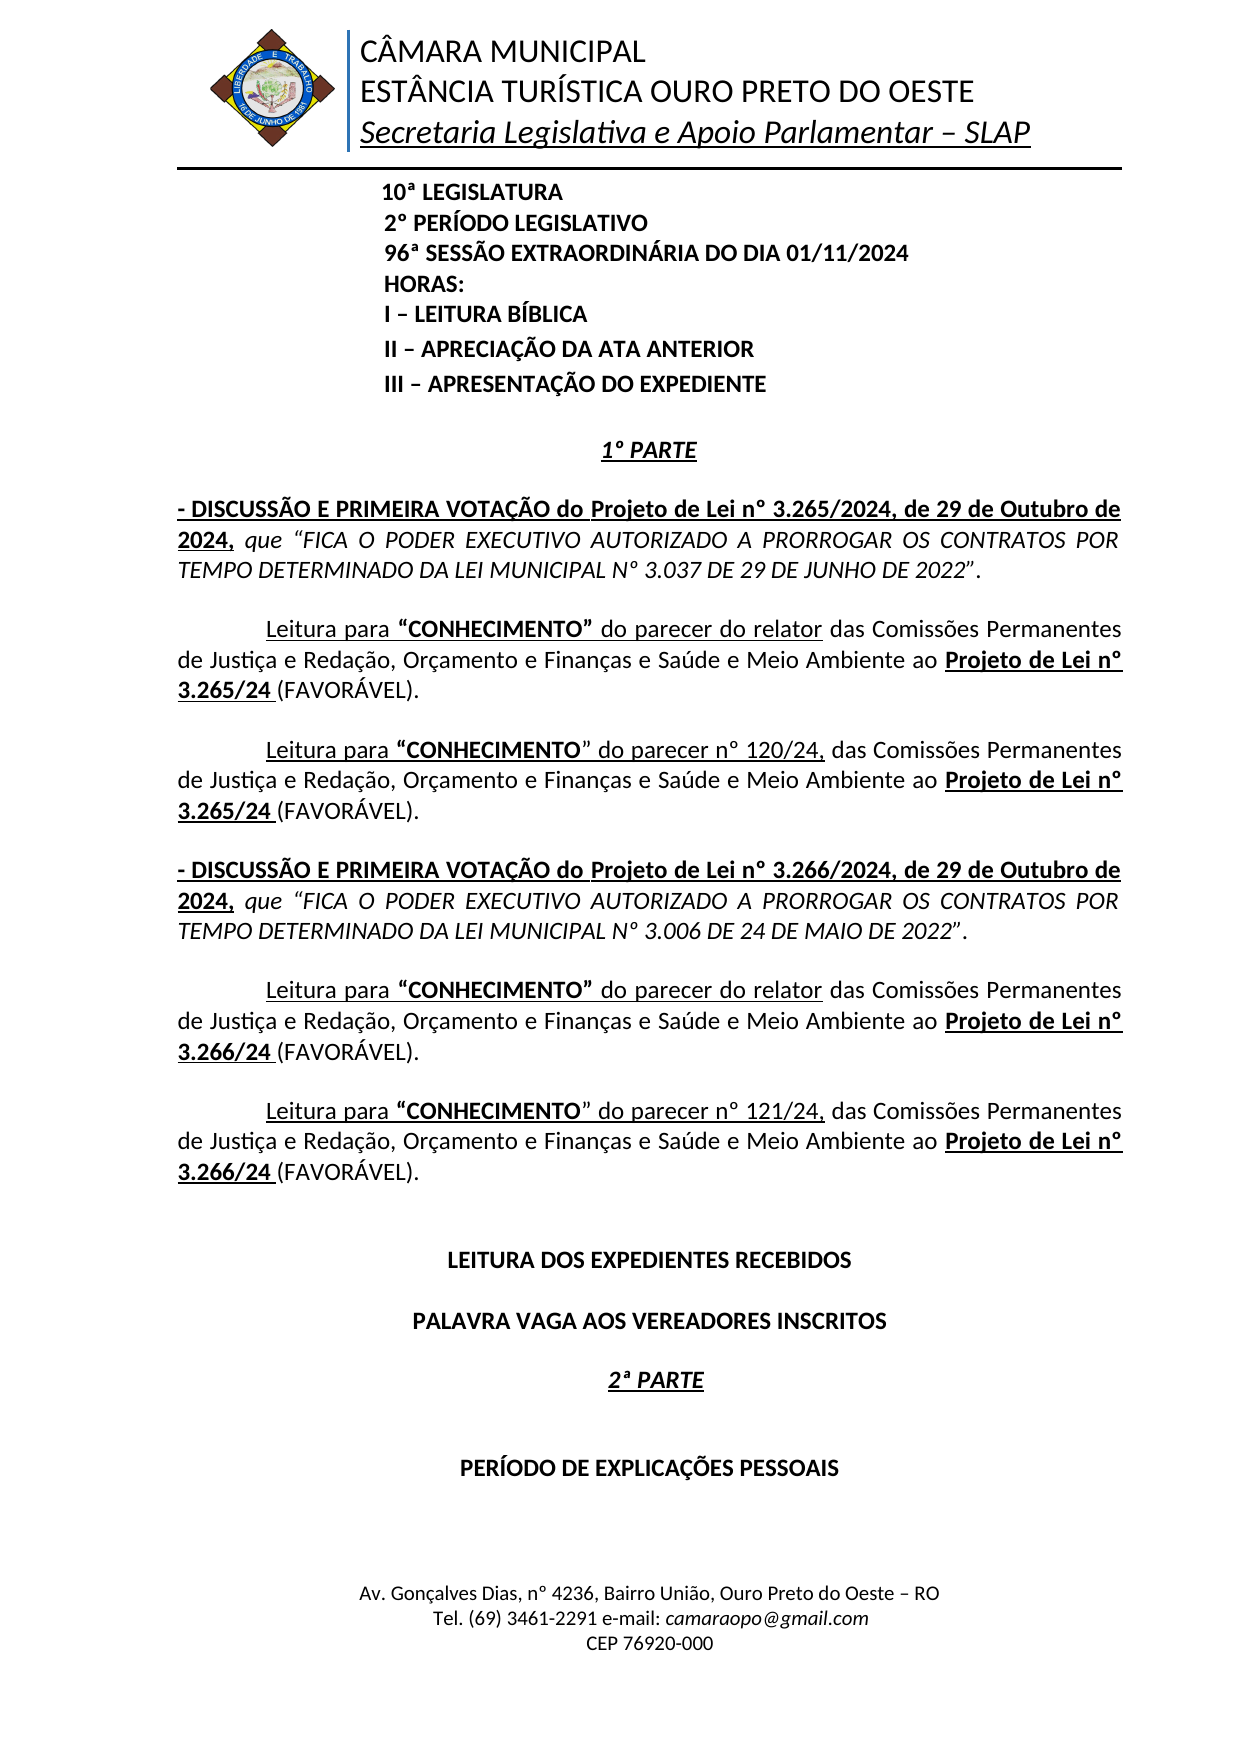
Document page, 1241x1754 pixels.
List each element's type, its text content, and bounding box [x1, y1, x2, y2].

text Leitura para “CONHECIMENTO” do parecer do relator das Comissões Permanentes de Justiça e Redação, Orçamento e Finanças e Saúde e Meio Ambiente ao Projeto de Lei nº 3.266/24 (FAVORÁVEL). [177, 974, 1122, 1066]
text - DISCUSSÃO E PRIMEIRA VOTAÇÃO do Projeto de Lei nº 3.266/2024, de 29 de Outubro de 2024, que “FICA O PODER EXECUTIVO AUTORIZADO A PRORROGAR OS CONTRATOS POR TEMPO DETERMINADO DA LEI MUNICIPAL Nº 3.006 DE 24 DE MAIO DE 2022”. [177, 854, 1122, 946]
text 2º PERÍODO LEGISLATIVO [384, 207, 1122, 237]
text LEITURA DOS EXPEDIENTES RECEBIDOS [177, 1244, 1122, 1274]
text I – LEITURA BÍBLICA [384, 298, 1122, 329]
picture [210, 29, 335, 147]
text PERÍODO DE EXPLICAÇÕES PESSOAIS [177, 1452, 1122, 1483]
text HORAS: [384, 268, 1122, 298]
text Leitura para “CONHECIMENTO” do parecer nº 121/24, das Comissões Permanentes de Justiça e Redação, Orçamento e Finanças e Saúde e Meio Ambiente ao Projeto de Lei nº 3.266/24 (FAVORÁVEL). [177, 1095, 1122, 1186]
text III – APRESENTAÇÃO DO EXPEDIENTE [384, 368, 1122, 399]
text 96ª SESSÃO EXTRAORDINÁRIA DO DIA 01/11/2024 [384, 237, 1122, 268]
text II – APRECIAÇÃO DA ATA ANTERIOR [384, 333, 1122, 364]
text - DISCUSSÃO E PRIMEIRA VOTAÇÃO do Projeto de Lei nº 3.265/2024, de 29 de Outubro de 2024, que “FICA O PODER EXECUTIVO AUTORIZADO A PRORROGAR OS CONTRATOS POR TEMPO DETERMINADO DA LEI MUNICIPAL Nº 3.037 DE 29 DE JUNHO DE 2022”. [177, 493, 1122, 585]
text 1º PARTE [177, 434, 1122, 464]
text Leitura para “CONHECIMENTO” do parecer do relator das Comissões Permanentes de Justiça e Redação, Orçamento e Finanças e Saúde e Meio Ambiente ao Projeto de Lei nº 3.265/24 (FAVORÁVEL). [177, 614, 1122, 705]
text 10ª LEGISLATURA [177, 176, 1122, 207]
text 2ª PARTE [177, 1364, 1122, 1395]
text PALAVRA VAGA AOS VEREADORES INSCRITOS [177, 1305, 1122, 1336]
text Leitura para “CONHECIMENTO” do parecer nº 120/24, das Comissões Permanentes de Justiça e Redação, Orçamento e Finanças e Saúde e Meio Ambiente ao Projeto de Lei nº 3.265/24 (FAVORÁVEL). [177, 734, 1122, 826]
